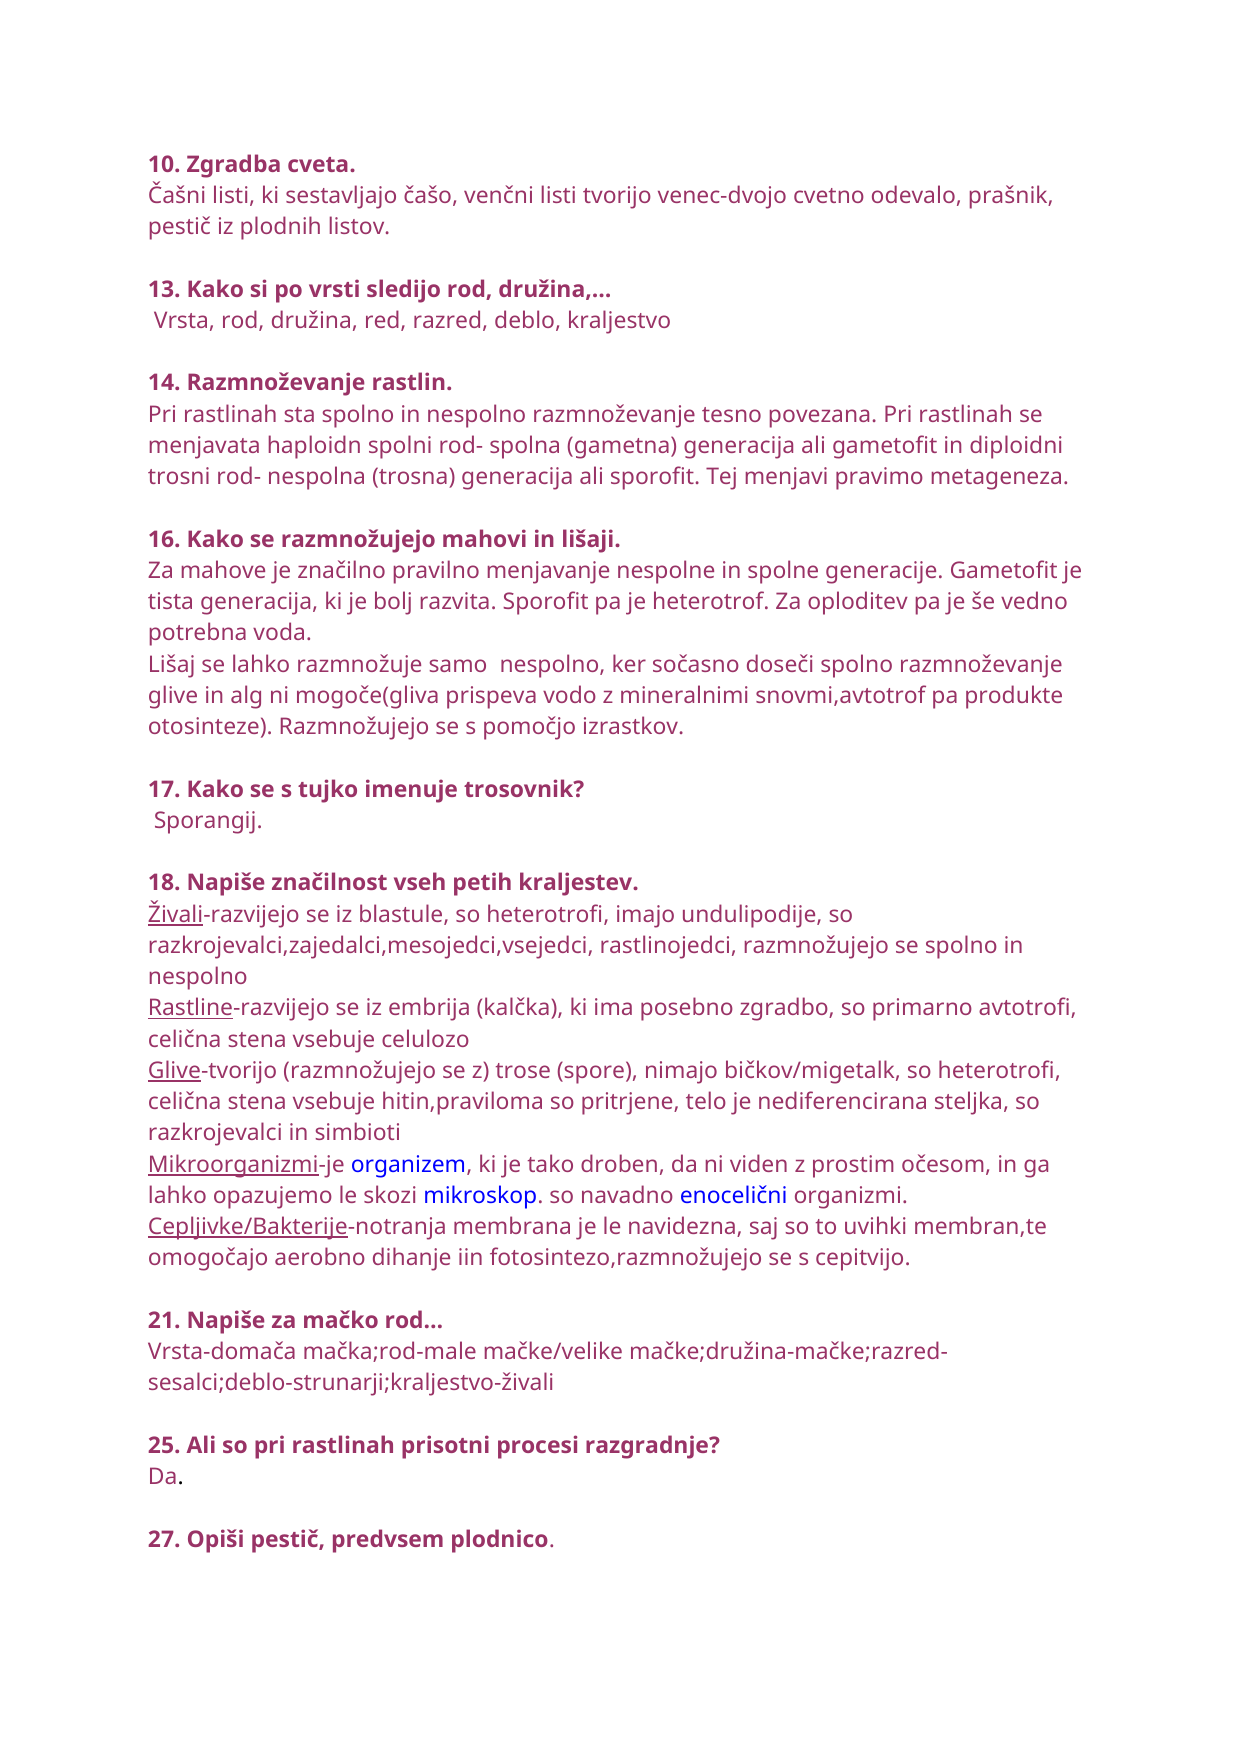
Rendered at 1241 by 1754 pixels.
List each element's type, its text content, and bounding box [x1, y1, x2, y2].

text Mikroorganizmi-je organizem, ki je tako droben, da ni viden z prostim očesom, in ga lahko opazujemo le skozi mikroskop. so navadno enocelični organizmi. [148, 1148, 1093, 1210]
text Glive-tvorijo (razmnožujejo se z) trose (spore), nimajo bičkov/migetalk, so heterotrofi, celična stena vsebuje hitin,praviloma so pritrjene, telo je nediferencirana steljka, so razkrojevalci in simbioti [148, 1054, 1093, 1148]
text 17. Kako se s tujko imenuje trosovnik? [148, 773, 1093, 804]
text 18. Napiše značilnost vseh petih kraljestev. [148, 866, 1093, 898]
text Čašni listi, ki sestavljajo čašo, venčni listi tvorijo venec-dvojo cvetno odevalo, prašnik, pestič iz plodnih listov. [148, 179, 1093, 241]
text Sporangij. [148, 804, 1093, 835]
text Vrsta, rod, družina, red, razred, deblo, kraljestvo [148, 304, 1093, 335]
text 27. Opiši pestič, predvsem plodnico. [148, 1523, 1093, 1554]
text Rastline-razvijejo se iz embrija (kalčka), ki ima posebno zgradbo, so primarno avtotrofi, celična stena vsebuje celulozo [148, 991, 1093, 1054]
text 13. Kako si po vrsti sledijo rod, družina,… [148, 273, 1093, 304]
text Da. [148, 1460, 1093, 1491]
text 14. Razmnoževanje rastlin. [148, 366, 1093, 398]
text 16. Kako se razmnožujejo mahovi in lišaji. [148, 523, 1093, 554]
text Lišaj se lahko razmnožuje samo nespolno, ker sočasno doseči spolno razmnoževanje glive in alg ni mogoče(gliva prispeva vodo z mineralnimi snovmi,avtotrof pa produkte otosinteze). Razmnožujejo se s pomočjo izrastkov. [148, 648, 1093, 741]
text 21. Napiše za mačko rod… [148, 1304, 1093, 1335]
text Živali-razvijejo se iz blastule, so heterotrofi, imajo undulipodije, so razkrojevalci,zajedalci,mesojedci,vsejedci, rastlinojedci, razmnožujejo se spolno in nespolno [148, 898, 1093, 991]
text Cepljivke/Bakterije-notranja membrana je le navidezna, saj so to uvihki membran,te omogočajo aerobno dihanje iin fotosintezo,razmnožujejo se s cepitvijo. [148, 1210, 1093, 1273]
text 25. Ali so pri rastlinah prisotni procesi razgradnje? [148, 1429, 1093, 1460]
text 10. Zgradba cveta. [148, 148, 1093, 179]
text Vrsta-domača mačka;rod-male mačke/velike mačke;družina-mačke;razred-sesalci;deblo-strunarji;kraljestvo-živali [148, 1335, 1093, 1398]
text Za mahove je značilno pravilno menjavanje nespolne in spolne generacije. Gametofit je tista generacija, ki je bolj razvita. Sporofit pa je heterotrof. Za oploditev pa je še vedno potrebna voda. [148, 554, 1093, 648]
text Pri rastlinah sta spolno in nespolno razmnoževanje tesno povezana. Pri rastlinah se menjavata haploidn spolni rod- spolna (gametna) generacija ali gametofit in diploidni trosni rod- nespolna (trosna) generacija ali sporofit. Tej menjavi pravimo metageneza. [148, 398, 1093, 491]
